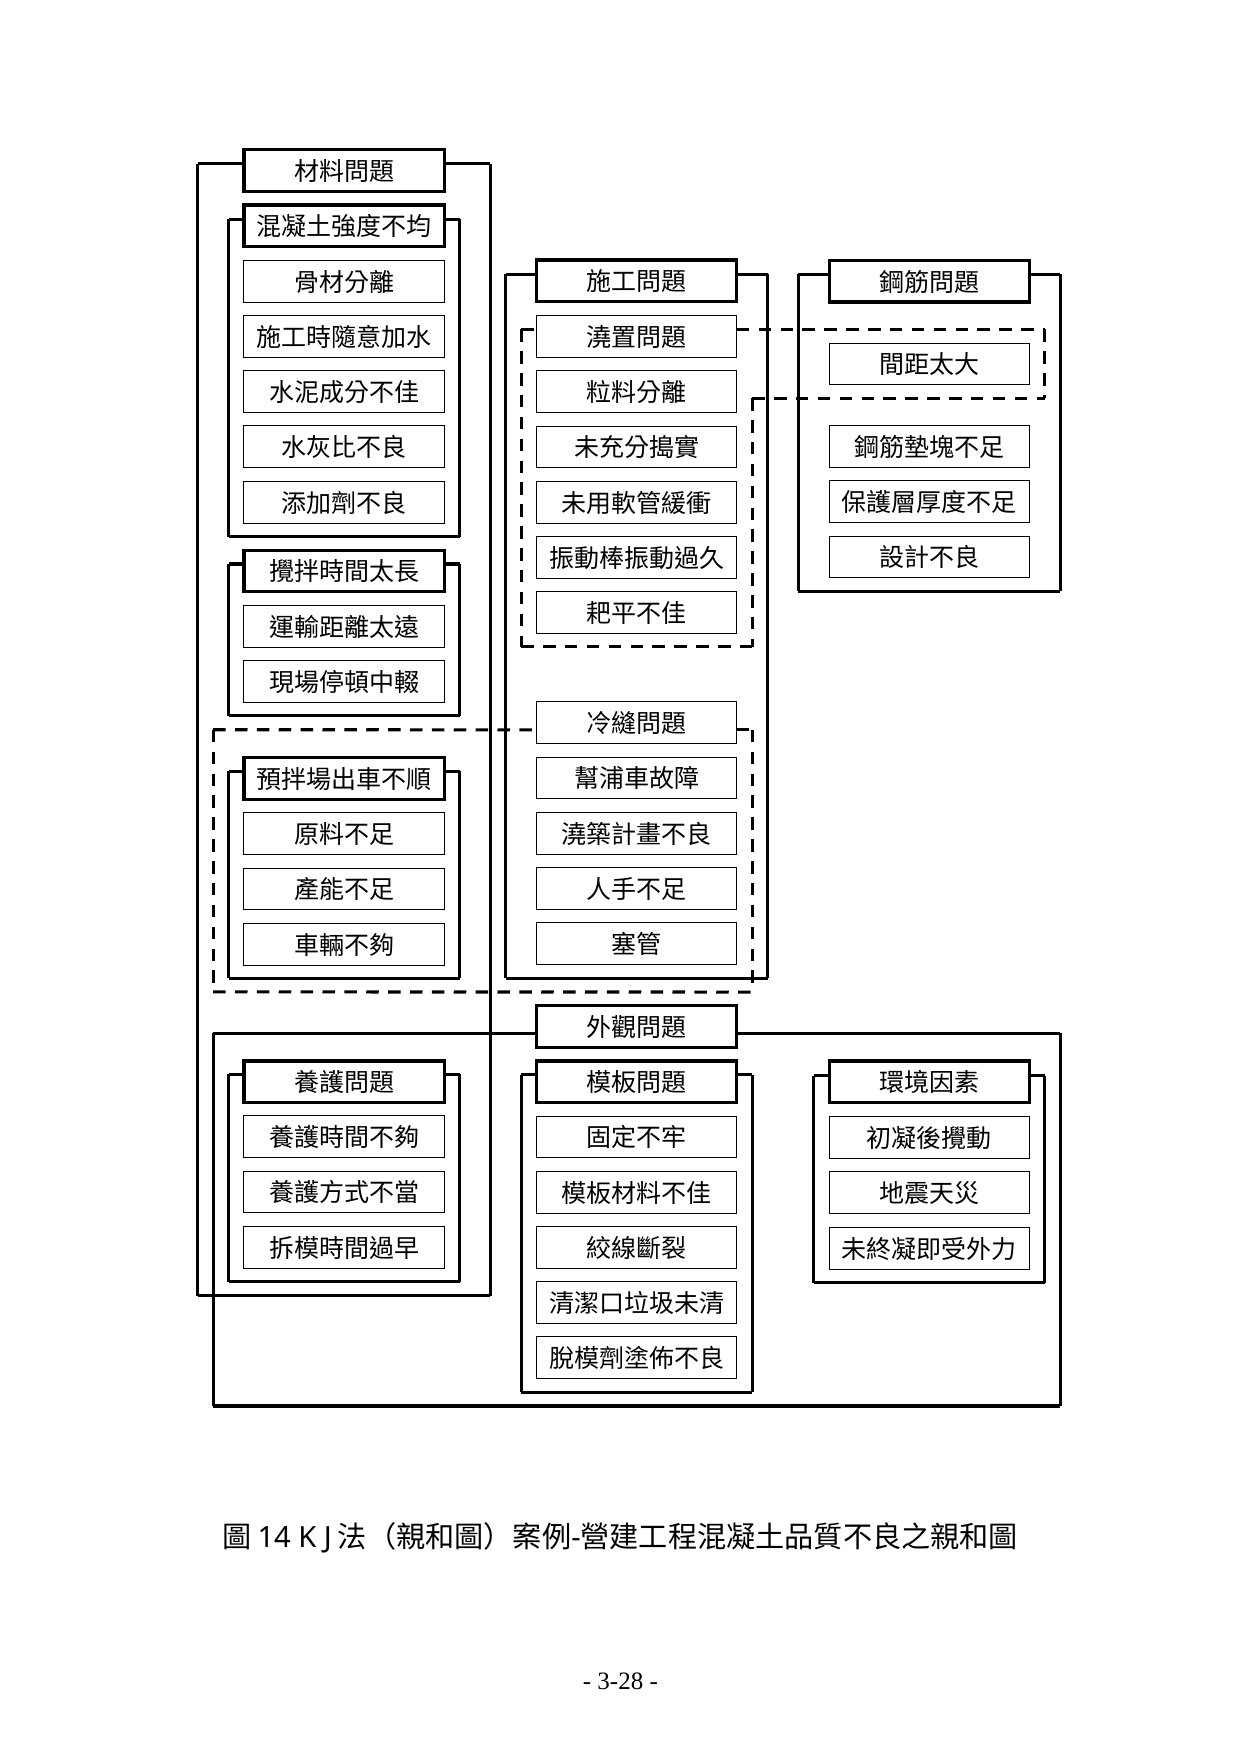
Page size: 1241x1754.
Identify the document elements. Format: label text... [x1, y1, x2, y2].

text 圖14 K J法（親和圖）案例-營建工程混凝土品質不良之親和圖 [148, 1513, 1092, 1556]
